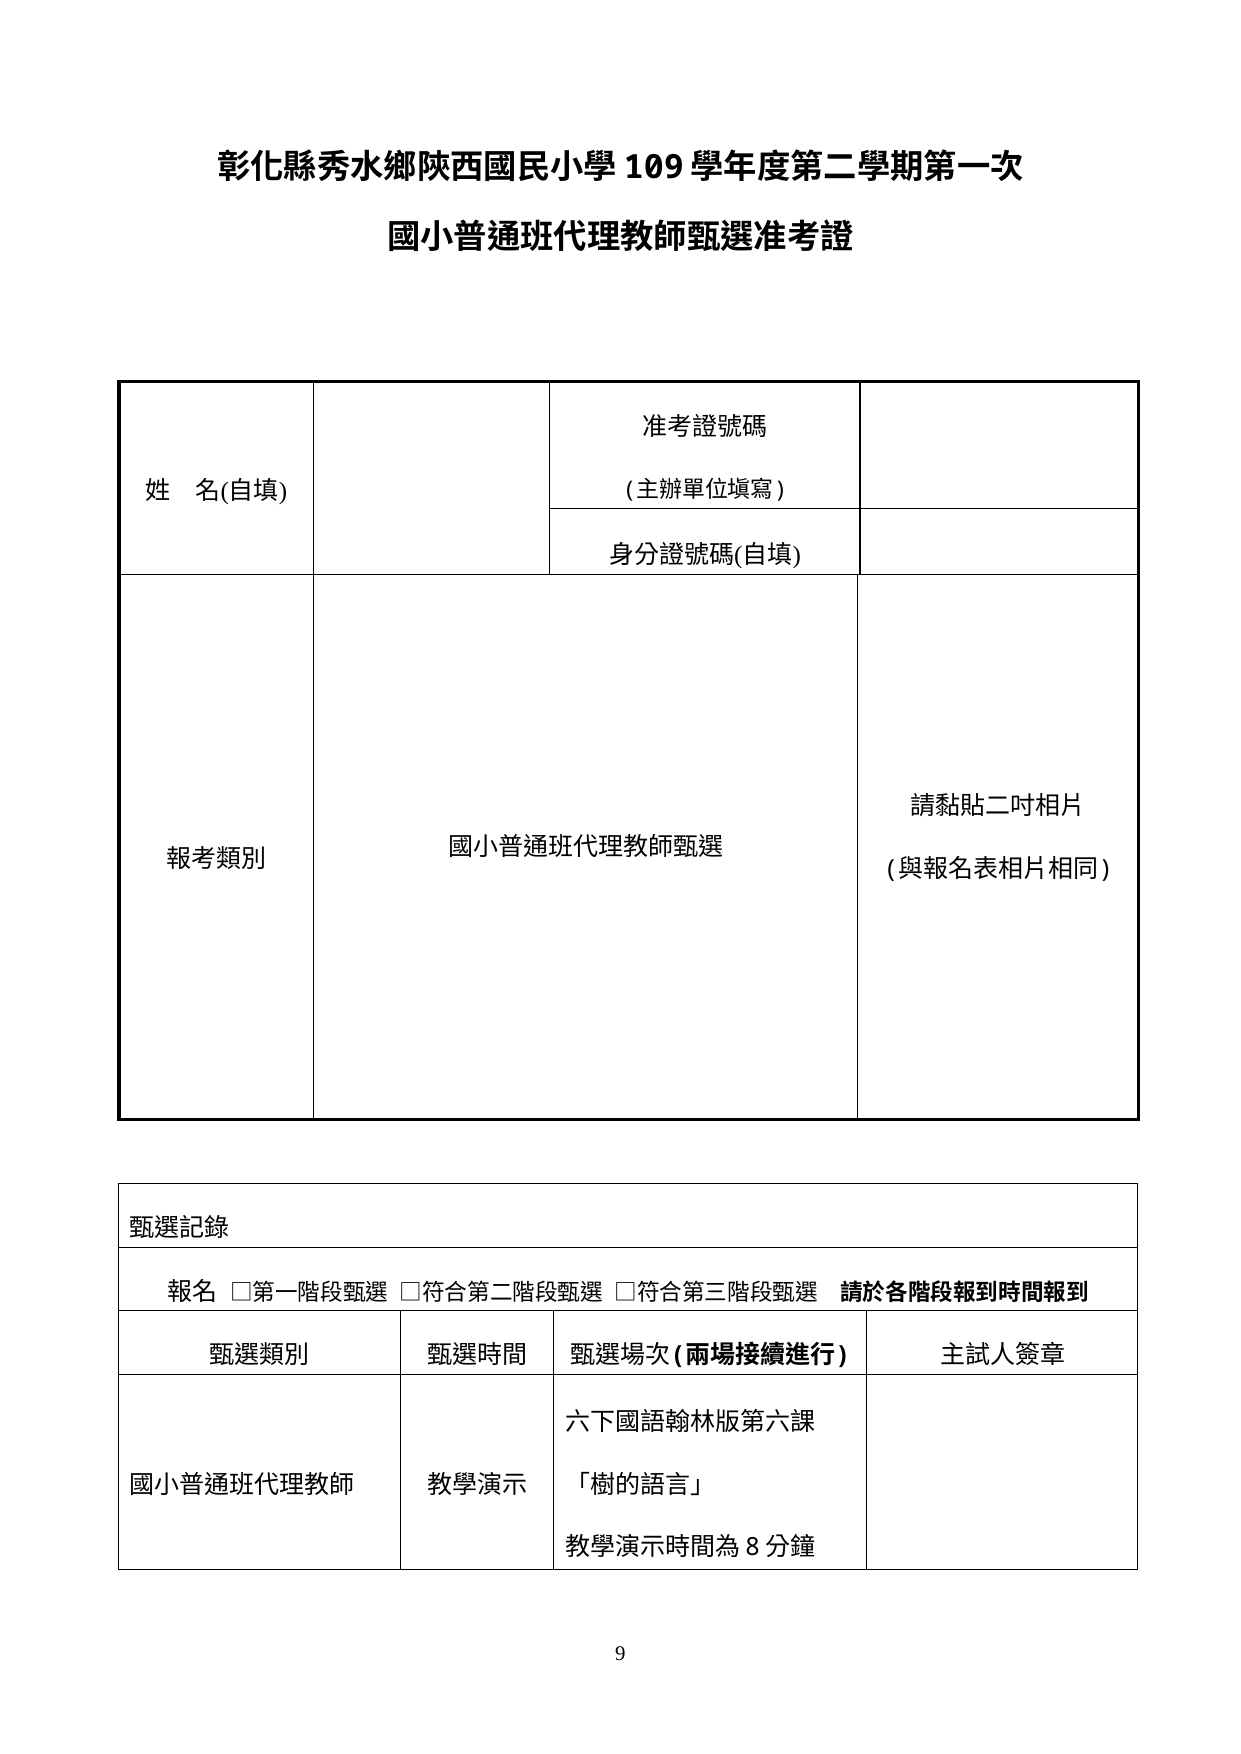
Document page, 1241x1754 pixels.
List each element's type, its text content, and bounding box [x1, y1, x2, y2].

table_header 准考證號碼 (主辦單位塡寫) [550, 383, 859, 508]
table_cell [867, 1375, 1137, 1569]
table_cell [861, 509, 1137, 574]
table_cell 國小普通班代理教師 [119, 1375, 400, 1569]
table_cell 甄選場次(兩場接續進行) [554, 1311, 866, 1374]
table_cell 六下國語翰林版第六課 「樹的語言」 教學演示時間為8分鐘 [554, 1375, 866, 1569]
table_cell 請黏貼二吋相片 (與報名表相片相同) [858, 575, 1137, 1118]
table_header [861, 383, 1137, 508]
table_cell 報名 □第一階段甄選 □符合第二階段甄選 □符合第三階段甄選 請於各階段報到時間報到 [119, 1248, 1137, 1310]
table_cell 主試人簽章 [867, 1311, 1137, 1374]
table_cell 身分證號碼(自填) [550, 509, 859, 574]
text 國小普通班代理教師甄選准考證 [94, 192, 1146, 255]
table_cell 國小普通班代理教師甄選 [314, 575, 857, 1118]
table_cell 報考類別 [121, 575, 313, 1118]
table_cell 甄選時間 [401, 1311, 553, 1374]
table_header 甄選記錄 [119, 1184, 1137, 1247]
table_cell 甄選類別 [119, 1311, 400, 1374]
table_header [314, 383, 549, 574]
table_cell 教學演示 [401, 1375, 553, 1569]
table_header 姓 名(自填) [121, 383, 313, 574]
text 彰化縣秀水鄉陝西國民小學109學年度第二學期第一次 [94, 122, 1146, 185]
